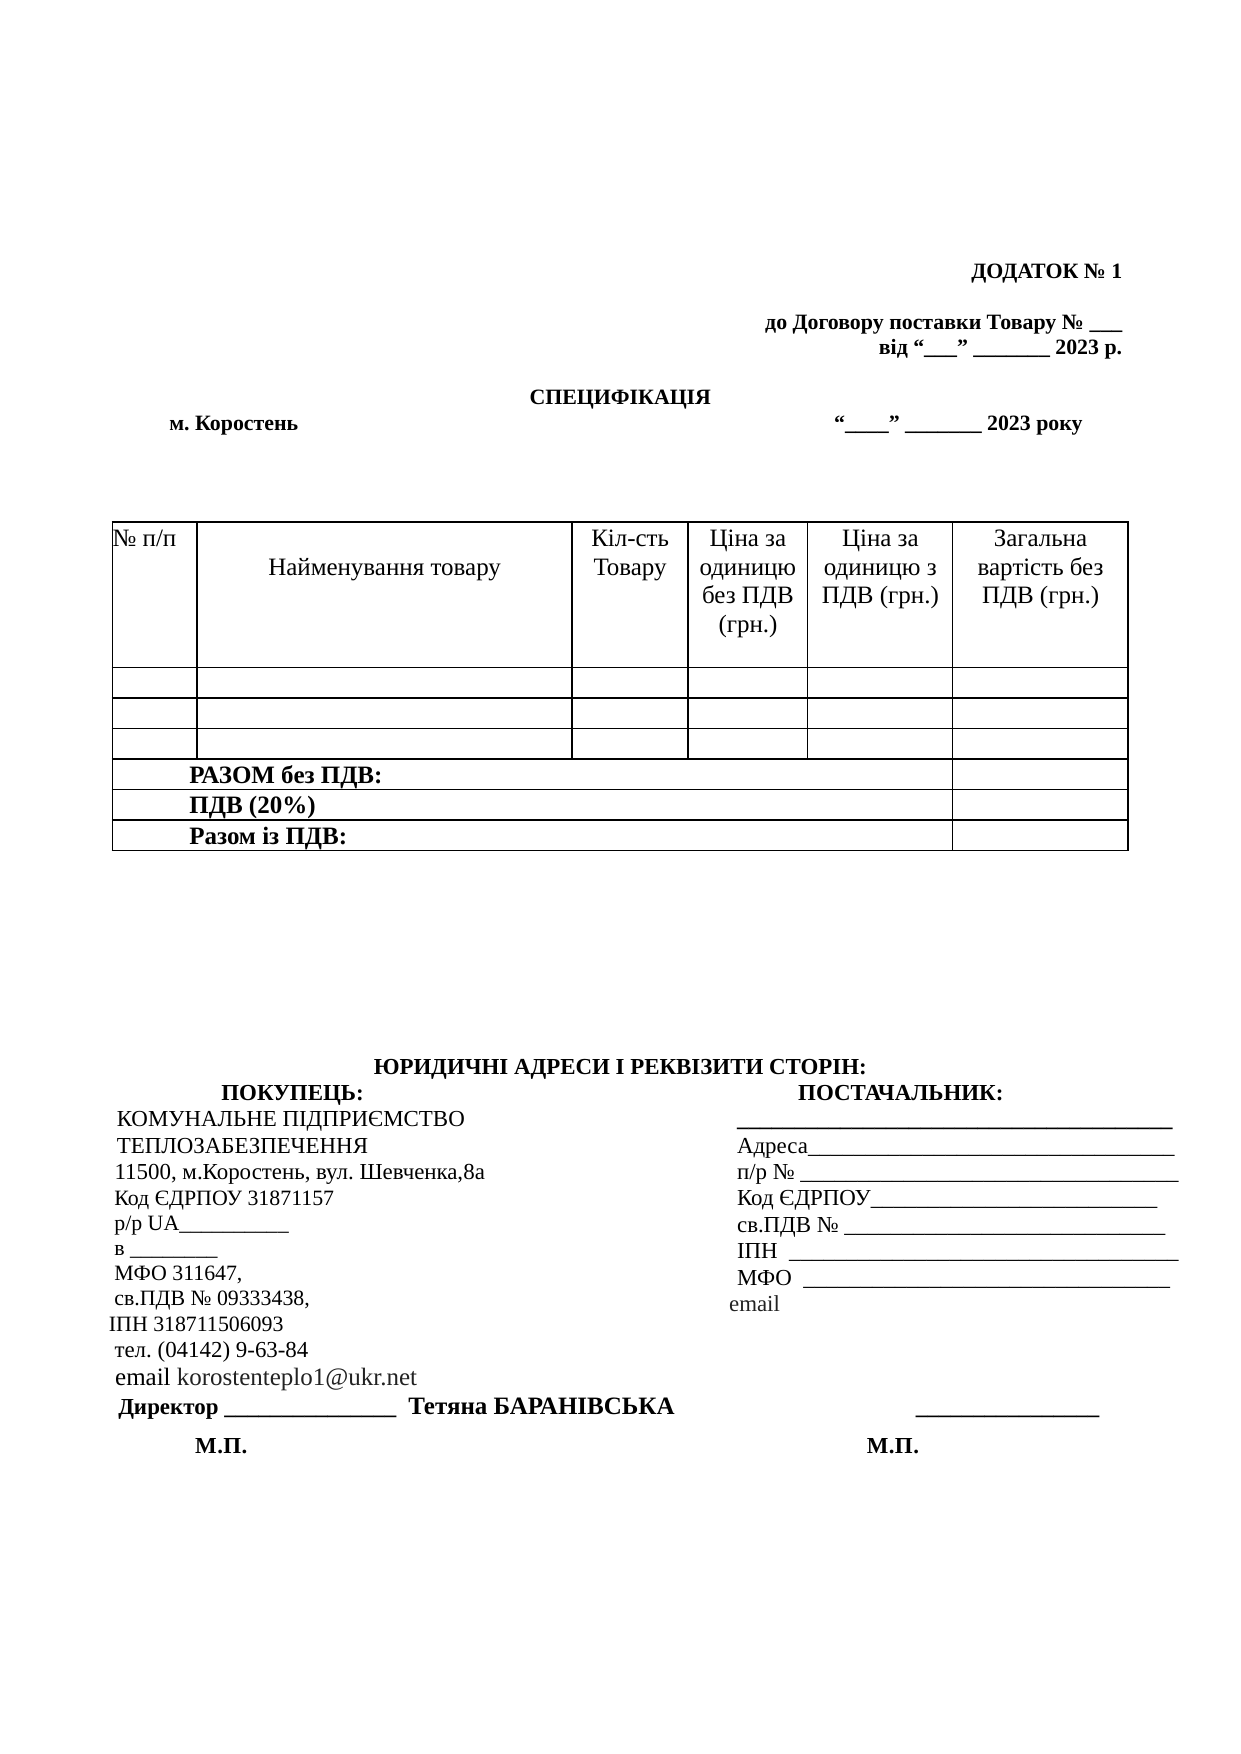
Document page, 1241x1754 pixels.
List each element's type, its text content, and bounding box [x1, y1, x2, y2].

table_cell [953, 729, 1127, 758]
table_cell [689, 668, 807, 697]
table_cell [953, 668, 1127, 697]
table_cell [953, 790, 1127, 819]
table_cell [198, 668, 571, 697]
table_header Ціна за одиницю з ПДВ (грн.) [808, 523, 952, 667]
text Директор _______________ Тетяна БАРАНІВСЬКА ________________ [118, 1391, 1122, 1419]
table_header № п/п [113, 523, 196, 667]
table_cell [953, 821, 1127, 850]
text М.П. М.П. [195, 1432, 1122, 1458]
text ПОКУПЕЦЬ: ПОСТАЧАЛЬНИК: [118, 1079, 1122, 1105]
text від “___” _______ 2023 р. [118, 334, 1122, 359]
table_cell [198, 729, 571, 758]
text ДОДАТОК № 1 [118, 258, 1122, 283]
table_header КОМУНАЛЬНЕ ПІДПРИЄМСТВО ТЕПЛОЗАБЕЗПЕЧЕННЯ 11500, м.Коростень, вул. Шевченка,8а Код ЄДРПОУ 31871157 р/р UA__________ в ________ МФО 311647, св.ПДВ № 09333438, ІПН 318711506093 тел. (04142) 9-63-84 email korostenteplo1@ukr.net [116, 1105, 736, 1391]
table_cell [573, 668, 687, 697]
table_header ______________________________________ Адреса________________________________ п/р № _________________________________ Код ЄДРПОУ_________________________ св.ПДВ № ____________________________ ІПН __________________________________ МФО ________________________________ email [736, 1105, 1221, 1391]
table_header Найменування товару [198, 523, 571, 667]
text м. Коростень “____” _______ 2023 року [118, 409, 1122, 435]
text СПЕЦИФІКАЦІЯ [118, 384, 1122, 409]
table_cell [573, 729, 687, 758]
table_cell [113, 729, 196, 758]
table_cell [689, 729, 807, 758]
table_cell [689, 699, 807, 728]
table_header Ціна за одиницю без ПДВ (грн.) [689, 523, 807, 667]
table_cell [573, 699, 687, 728]
table_header Кіл-сть Товару [573, 523, 687, 667]
table_cell РАЗОМ без ПДВ: [113, 760, 952, 789]
table_cell Разом із ПДВ: [113, 821, 952, 850]
table_cell ПДВ (20%) [113, 790, 952, 819]
table_cell [808, 668, 952, 697]
table_cell [808, 729, 952, 758]
table_cell [113, 699, 196, 728]
table_cell [113, 668, 196, 697]
table_cell [953, 699, 1127, 728]
table_cell [198, 699, 571, 728]
table_cell [808, 699, 952, 728]
table_cell [953, 760, 1127, 789]
text ЮРИДИЧНІ АДРЕСИ І РЕКВІЗИТИ СТОРІН: [118, 1053, 1122, 1079]
text до Договору поставки Товару № ___ [118, 309, 1122, 334]
table_header Загальна вартість без ПДВ (грн.) [953, 523, 1127, 667]
